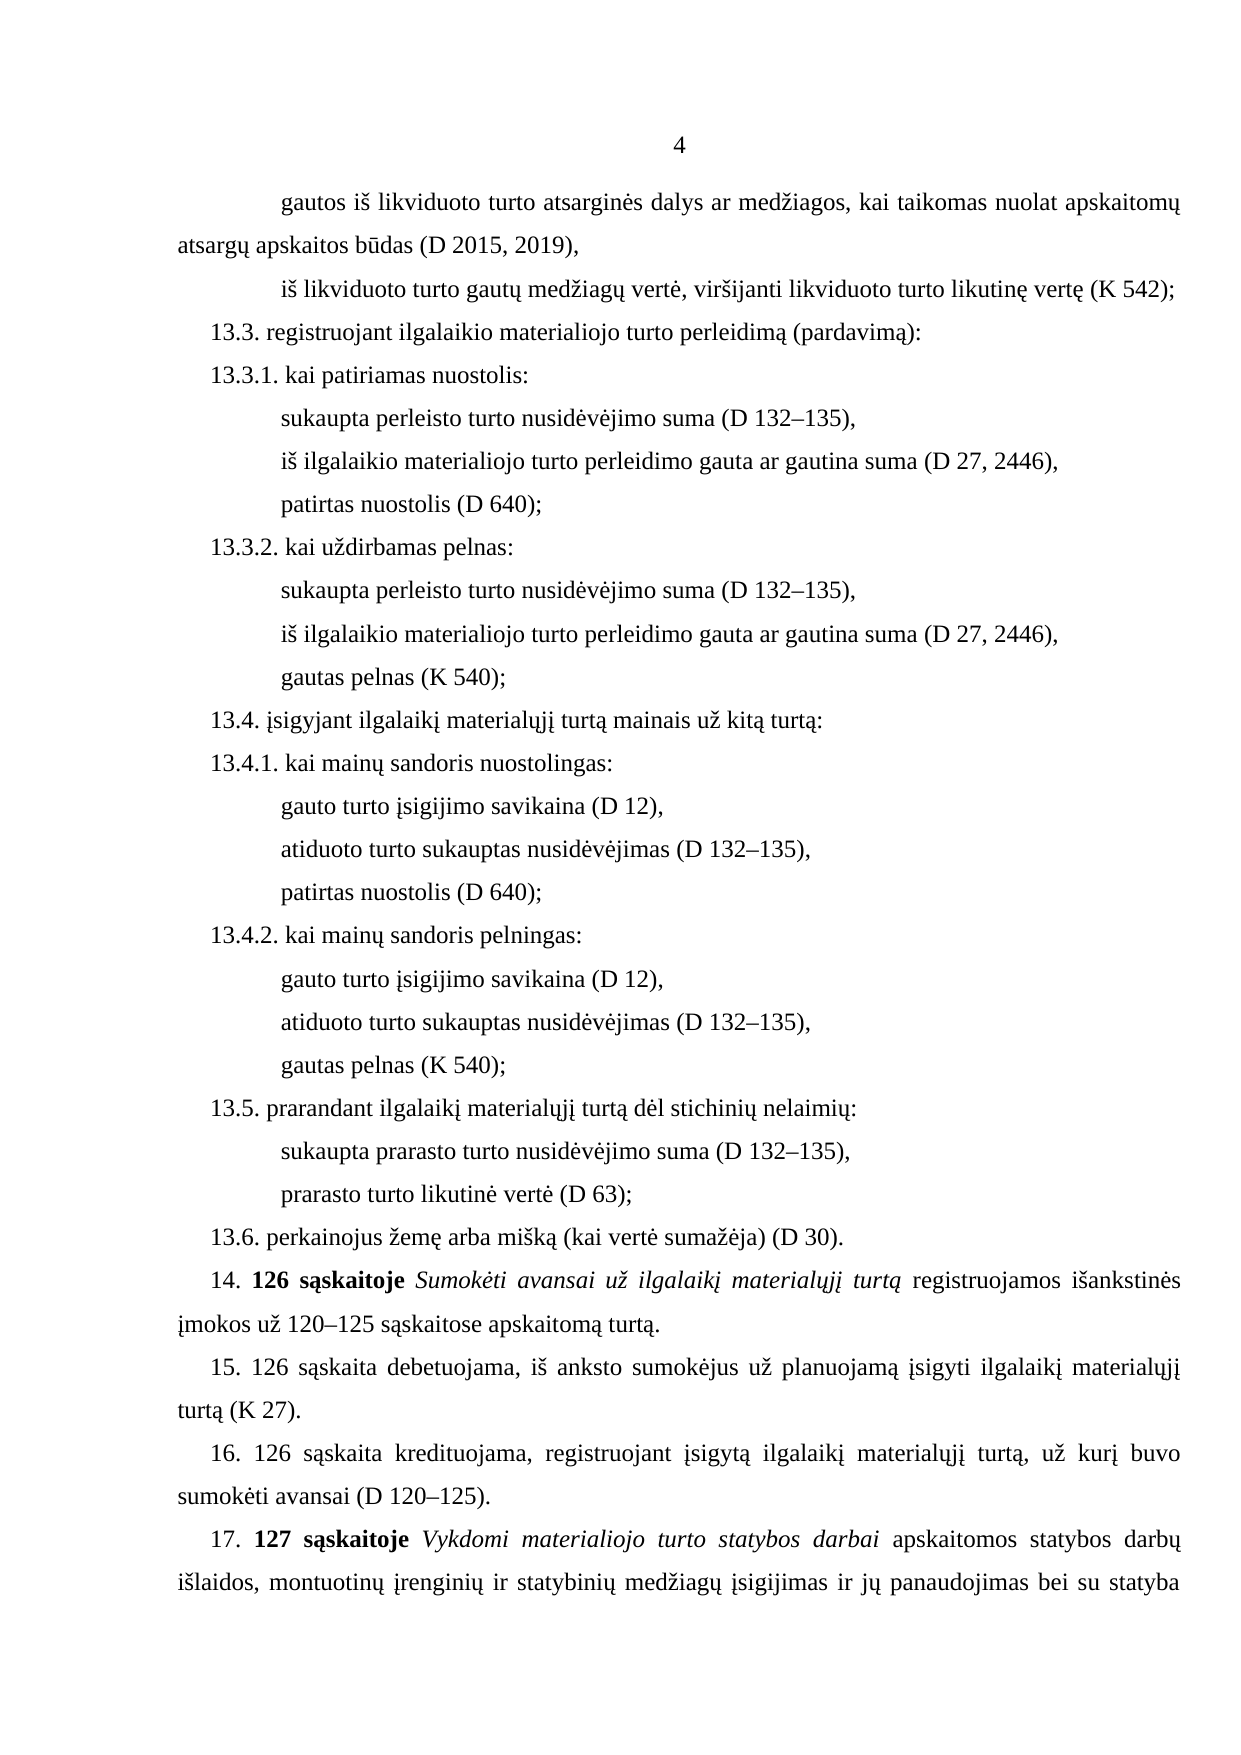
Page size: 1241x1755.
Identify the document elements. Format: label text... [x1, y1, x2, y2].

text 13.4.2. kai mainų sandoris pelningas: [177, 921, 1181, 949]
text 13.3.2. kai uždirbamas pelnas: [177, 532, 1181, 561]
text 13.4. įsigyjant ilgalaikį materialųjį turtą mainais už kitą turtą: [177, 705, 1181, 734]
text patirtas nuostolis (D 640); [177, 877, 1181, 906]
text 13.5. prarandant ilgalaikį materialųjį turtą dėl stichinių nelaimių: [177, 1093, 1181, 1122]
text sukaupta prarasto turto nusidėvėjimo suma (D 132–135), [177, 1136, 1181, 1165]
text iš ilgalaikio materialiojo turto perleidimo gauta ar gautina suma (D 27, 2446), [177, 446, 1181, 475]
text 15. 126 sąskaita debetuojama, iš anksto sumokėjus už planuojamą įsigyti ilgalaikį materialųjį turtą (K 27). [177, 1352, 1181, 1424]
text gautas pelnas (K 540); [177, 662, 1181, 691]
text 14. 126 sąskaitoje Sumokėti avansai už ilgalaikį materialųjį turtą registruojamos išankstinės įmokos už 120–125 sąskaitose apskaitomą turtą. [177, 1266, 1181, 1337]
text 13.3.1. kai patiriamas nuostolis: [177, 360, 1181, 389]
text 13.4.1. kai mainų sandoris nuostolingas: [177, 748, 1181, 777]
text gauto turto įsigijimo savikaina (D 12), [177, 791, 1181, 820]
text gautos iš likviduoto turto atsarginės dalys ar medžiagos, kai taikomas nuolat apskaitomų atsargų apskaitos būdas (D 2015, 2019), [177, 187, 1181, 259]
text gauto turto įsigijimo savikaina (D 12), [177, 964, 1181, 992]
text 16. 126 sąskaita kredituojama, registruojant įsigytą ilgalaikį materialųjį turtą, už kurį buvo sumokėti avansai (D 120–125). [177, 1438, 1181, 1510]
text atiduoto turto sukauptas nusidėvėjimas (D 132–135), [177, 834, 1181, 863]
text gautas pelnas (K 540); [177, 1050, 1181, 1079]
text sukaupta perleisto turto nusidėvėjimo suma (D 132–135), [177, 576, 1181, 604]
text 17. 127 sąskaitoje Vykdomi materialiojo turto statybos darbai apskaitomos statybos darbų išlaidos, montuotinų įrenginių ir statybinių medžiagų įsigijimas ir jų panaudojimas bei su statyba [177, 1524, 1181, 1596]
text 13.6. perkainojus žemę arba mišką (kai vertė sumažėja) (D 30). [177, 1222, 1181, 1251]
text iš likviduoto turto gautų medžiagų vertė, viršijanti likviduoto turto likutinę vertę (K 542); [177, 274, 1181, 302]
text prarasto turto likutinė vertė (D 63); [177, 1179, 1181, 1208]
text iš ilgalaikio materialiojo turto perleidimo gauta ar gautina suma (D 27, 2446), [177, 619, 1181, 647]
text patirtas nuostolis (D 640); [177, 489, 1181, 518]
text atiduoto turto sukauptas nusidėvėjimas (D 132–135), [177, 1007, 1181, 1036]
text 13.3. registruojant ilgalaikio materialiojo turto perleidimą (pardavimą): [177, 317, 1181, 346]
text sukaupta perleisto turto nusidėvėjimo suma (D 132–135), [177, 403, 1181, 432]
